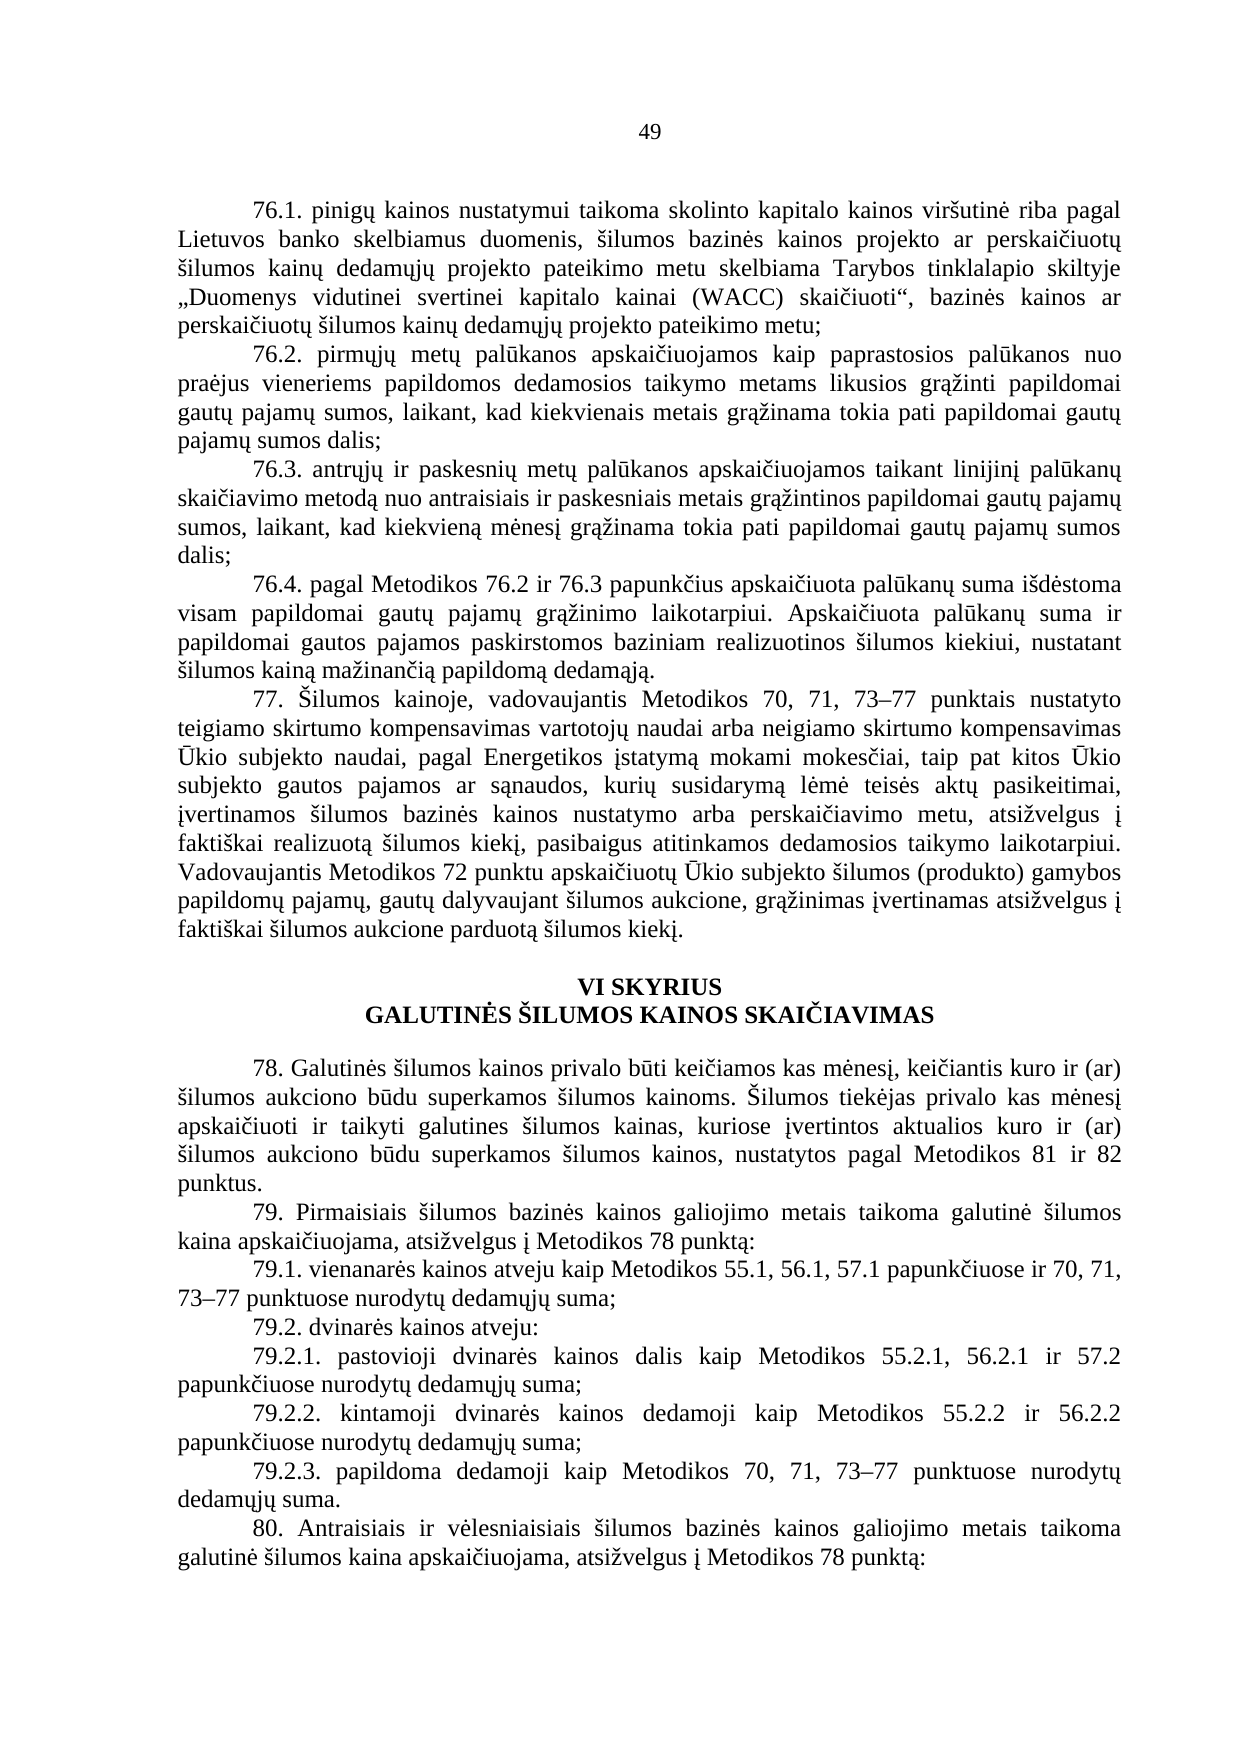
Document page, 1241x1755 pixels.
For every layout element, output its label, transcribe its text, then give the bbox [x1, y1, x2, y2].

text GALUTINĖS ŠILUMOS KAINOS SKAIČIAVIMAS [177, 1001, 1122, 1029]
text 79.2.1. pastovioji dvinarės kainos dalis kaip Metodikos 55.2.1, 56.2.1 ir 57.2 papunkčiuose nurodytų dedamųjų suma; [177, 1341, 1122, 1398]
text 78. Galutinės šilumos kainos privalo būti keičiamos kas mėnesį, keičiantis kuro ir (ar) šilumos aukciono būdu superkamos šilumos kainoms. Šilumos tiekėjas privalo kas mėnesį apskaičiuoti ir taikyti galutines šilumos kainas, kuriose įvertintos aktualios kuro ir (ar) šilumos aukciono būdu superkamos šilumos kainos, nustatytos pagal Metodikos 81 ir 82 punktus. [177, 1053, 1122, 1197]
text 76.3. antrųjų ir paskesnių metų palūkanos apskaičiuojamos taikant linijinį palūkanų skaičiavimo metodą nuo antraisiais ir paskesniais metais grąžintinos papildomai gautų pajamų sumos, laikant, kad kiekvieną mėnesį grąžinama tokia pati papildomai gautų pajamų sumos dalis; [177, 454, 1122, 569]
text 76.1. pinigų kainos nustatymui taikoma skolinto kapitalo kainos viršutinė riba pagal Lietuvos banko skelbiamus duomenis, šilumos bazinės kainos projekto ar perskaičiuotų šilumos kainų dedamųjų projekto pateikimo metu skelbiama Tarybos tinklalapio skiltyje „Duomenys vidutinei svertinei kapitalo kainai (WACC) skaičiuoti“, bazinės kainos ar perskaičiuotų šilumos kainų dedamųjų projekto pateikimo metu; [177, 196, 1122, 339]
text 79.1. vienanarės kainos atveju kaip Metodikos 55.1, 56.1, 57.1 papunkčiuose ir 70, 71, 73–77 punktuose nurodytų dedamųjų suma; [177, 1254, 1122, 1312]
text 80. Antraisiais ir vėlesniaisiais šilumos bazinės kainos galiojimo metais taikoma galutinė šilumos kaina apskaičiuojama, atsižvelgus į Metodikos 78 punktą: [177, 1513, 1122, 1571]
text VI SKYRIUS [177, 972, 1122, 1001]
text 79.2.3. papildoma dedamoji kaip Metodikos 70, 71, 73–77 punktuose nurodytų dedamųjų suma. [177, 1456, 1122, 1513]
text 77. Šilumos kainoje, vadovaujantis Metodikos 70, 71, 73–77 punktais nustatyto teigiamo skirtumo kompensavimas vartotojų naudai arba neigiamo skirtumo kompensavimas Ūkio subjekto naudai, pagal Energetikos įstatymą mokami mokesčiai, taip pat kitos Ūkio subjekto gautos pajamos ar sąnaudos, kurių susidarymą lėmė teisės aktų pasikeitimai, įvertinamos šilumos bazinės kainos nustatymo arba perskaičiavimo metu, atsižvelgus į faktiškai realizuotą šilumos kiekį, pasibaigus atitinkamos dedamosios taikymo laikotarpiui. Vadovaujantis Metodikos 72 punktu apskaičiuotų Ūkio subjekto šilumos (produkto) gamybos papildomų pajamų, gautų dalyvaujant šilumos aukcione, grąžinimas įvertinamas atsižvelgus į faktiškai šilumos aukcione parduotą šilumos kiekį. [177, 684, 1122, 943]
text 76.2. pirmųjų metų palūkanos apskaičiuojamos kaip paprastosios palūkanos nuo praėjus vieneriems papildomos dedamosios taikymo metams likusios grąžinti papildomai gautų pajamų sumos, laikant, kad kiekvienais metais grąžinama tokia pati papildomai gautų pajamų sumos dalis; [177, 339, 1122, 454]
text 76.4. pagal Metodikos 76.2 ir 76.3 papunkčius apskaičiuota palūkanų suma išdėstoma visam papildomai gautų pajamų grąžinimo laikotarpiui. Apskaičiuota palūkanų suma ir papildomai gautos pajamos paskirstomos baziniam realizuotinos šilumos kiekiui, nustatant šilumos kainą mažinančią papildomą dedamąją. [177, 569, 1122, 684]
text 79.2. dvinarės kainos atveju: [177, 1312, 1122, 1341]
text 79. Pirmaisiais šilumos bazinės kainos galiojimo metais taikoma galutinė šilumos kaina apskaičiuojama, atsižvelgus į Metodikos 78 punktą: [177, 1197, 1122, 1254]
text 79.2.2. kintamoji dvinarės kainos dedamoji kaip Metodikos 55.2.2 ir 56.2.2 papunkčiuose nurodytų dedamųjų suma; [177, 1398, 1122, 1456]
